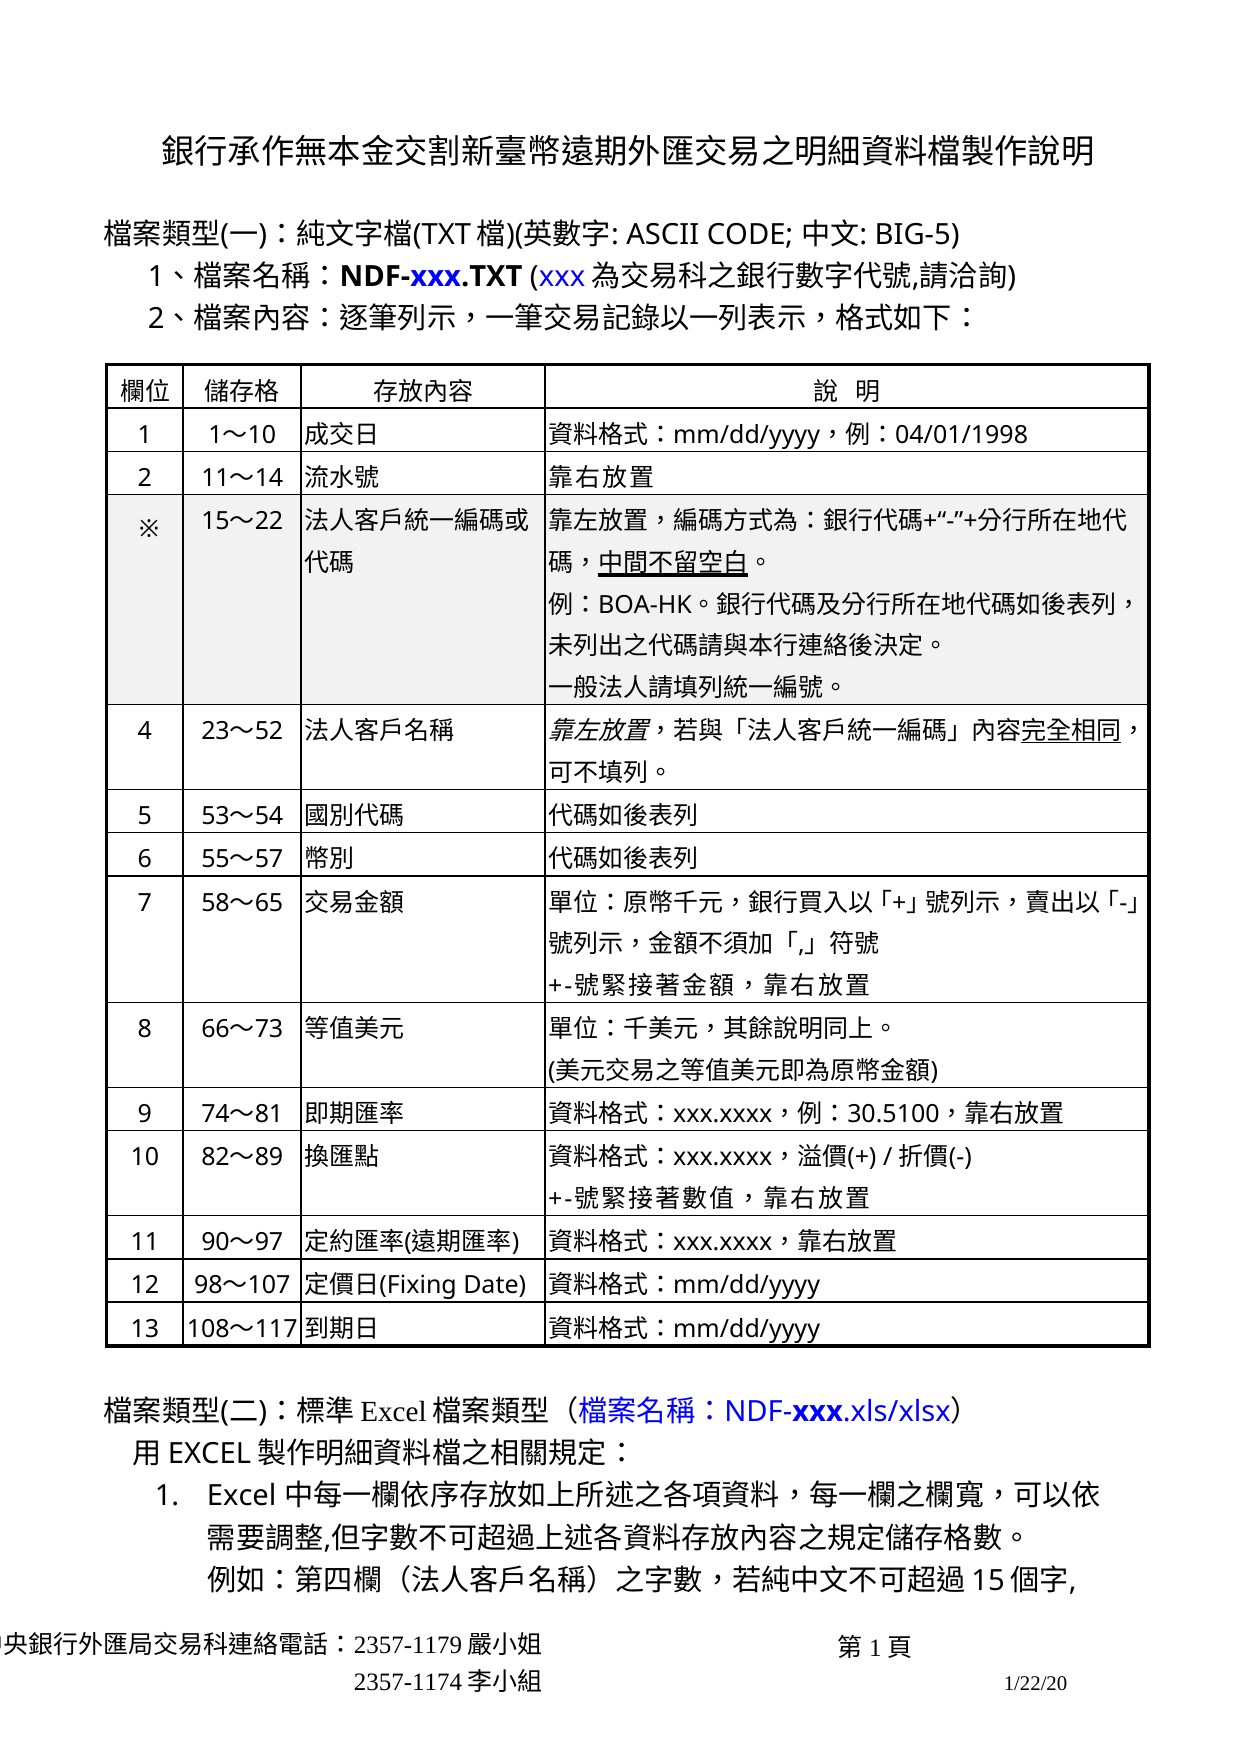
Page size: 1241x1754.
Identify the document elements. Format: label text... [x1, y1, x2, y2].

text 檔案類型(一)：純文字檔(TXT檔)(英數字: ASCII CODE; 中文: BIG-5) [103, 210, 1152, 253]
table_cell 資料格式：mm/dd/yyyy [546, 1303, 1147, 1344]
table_cell 1～10 [184, 409, 300, 451]
table_cell 國別代碼 [302, 790, 544, 832]
table_cell 66～73 [184, 1003, 300, 1086]
table_cell 15～22 [124, 509, 173, 546]
table_cell 法人客戶名稱 [302, 705, 544, 788]
table_cell 資料格式：xxx.xxxx，例：30.5100，靠右放置 [546, 1088, 1147, 1130]
table_cell 法人客戶統一編碼或代碼 [302, 495, 544, 704]
table_cell 82～89 [184, 1131, 300, 1214]
table_cell 98～107 [184, 1260, 300, 1301]
table_cell 靠右放置 [546, 452, 1147, 494]
table_cell 單位：原幣千元，銀行買入以「+」號列示，賣出以「-」號列示，金額不須加「,」符號 +-號緊接著金額，靠右放置 [546, 877, 1147, 1002]
table_cell 定約匯率(遠期匯率) [302, 1216, 544, 1258]
table_cell 23～52 [184, 705, 300, 788]
table_cell 11 [108, 1216, 182, 1258]
table_cell 90～97 [184, 1216, 300, 1258]
table_cell 單位：千美元，其餘說明同上。 (美元交易之等值美元即為原幣金額) [546, 1003, 1147, 1086]
text 2、檔案內容：逐筆列示，一筆交易記錄以一列表示，格式如下： [148, 295, 1152, 337]
list Excel 中每一欄依序存放如上所述之各項資料，每一欄之欄寬，可以依需要調整,但字數不可超過上述各資料存放內容之規定儲存格數。 [154, 1472, 1114, 1557]
table_cell 8 [108, 1003, 182, 1086]
table_cell 15～22 [184, 495, 300, 704]
table_cell 7 [108, 877, 182, 1002]
table_cell 定價日(Fixing Date) [302, 1260, 544, 1301]
table_cell 5 [108, 790, 182, 832]
table_cell 3 [108, 495, 182, 704]
table_cell 流水號 [302, 452, 544, 494]
table_cell 11～14 [184, 452, 300, 494]
table_cell 換匯點 [302, 1131, 544, 1214]
table_header 儲存格 [184, 366, 300, 407]
table_cell 代碼如後表列 [546, 833, 1147, 875]
table_cell 成交日 [302, 409, 544, 451]
table_cell 6 [108, 833, 182, 875]
table_cell 到期日 [302, 1303, 544, 1344]
text 例如：第四欄（法人客戶名稱）之字數，若純中文不可超過15個字, [207, 1557, 1077, 1599]
table_cell 1 [108, 409, 182, 451]
text 1、檔案名稱：NDF-xxx.TXT (xxx為交易科之銀行數字代號,請洽詢) [148, 253, 1152, 295]
table_cell 12 [108, 1260, 182, 1301]
table_cell 13 [108, 1303, 182, 1344]
table_cell 108～117 [184, 1303, 300, 1344]
table_cell 資料格式：mm/dd/yyyy [546, 1260, 1147, 1301]
table_cell 53～54 [184, 790, 300, 832]
table_cell 58～65 [184, 877, 300, 1002]
table_cell 代碼如後表列 [546, 790, 1147, 832]
text 銀行承作無本金交割新臺幣遠期外匯交易之明細資料檔製作說明 [103, 124, 1152, 173]
table_cell 9 [108, 1088, 182, 1130]
text 檔案類型(二)：標準Excel檔案類型（檔案名稱：NDF-xxx.xls/xlsx） [103, 1387, 1152, 1429]
table_header 存放內容 [302, 366, 544, 407]
table_cell 資料格式：mm/dd/yyyy，例：04/01/1998 [546, 409, 1147, 451]
table_cell 資料格式：xxx.xxxx，靠右放置 [546, 1216, 1147, 1258]
table_cell 55～57 [184, 833, 300, 875]
table_cell 靠左放置，編碼方式為：銀行代碼+“-”+分行所在地代碼，中間不留空白。 例：BOA-HK。銀行代碼及分行所在地代碼如後表列，未列出之代碼請與本行連絡後決定。 一般法人請填列統一編號。 [546, 495, 1147, 704]
table_header 說 明 [546, 366, 1147, 407]
table_cell 幣別 [302, 833, 544, 875]
table_cell 10 [108, 1131, 182, 1214]
table_cell 2 [108, 452, 182, 494]
table_header 欄位 [108, 366, 182, 407]
table_cell 靠左放置，若與「法人客戶統一編碼」內容完全相同，可不填列。 [546, 705, 1147, 788]
table_cell 資料格式：xxx.xxxx，溢價(+) / 折價(-) +-號緊接著數值，靠右放置 [546, 1131, 1147, 1214]
text 用EXCEL製作明細資料檔之相關規定： [133, 1429, 1152, 1472]
table_cell 交易金額 [302, 877, 544, 1002]
table_cell 4 [108, 705, 182, 788]
table_cell 等值美元 [302, 1003, 544, 1086]
table_cell 即期匯率 [302, 1088, 544, 1130]
table_cell 74～81 [184, 1088, 300, 1130]
